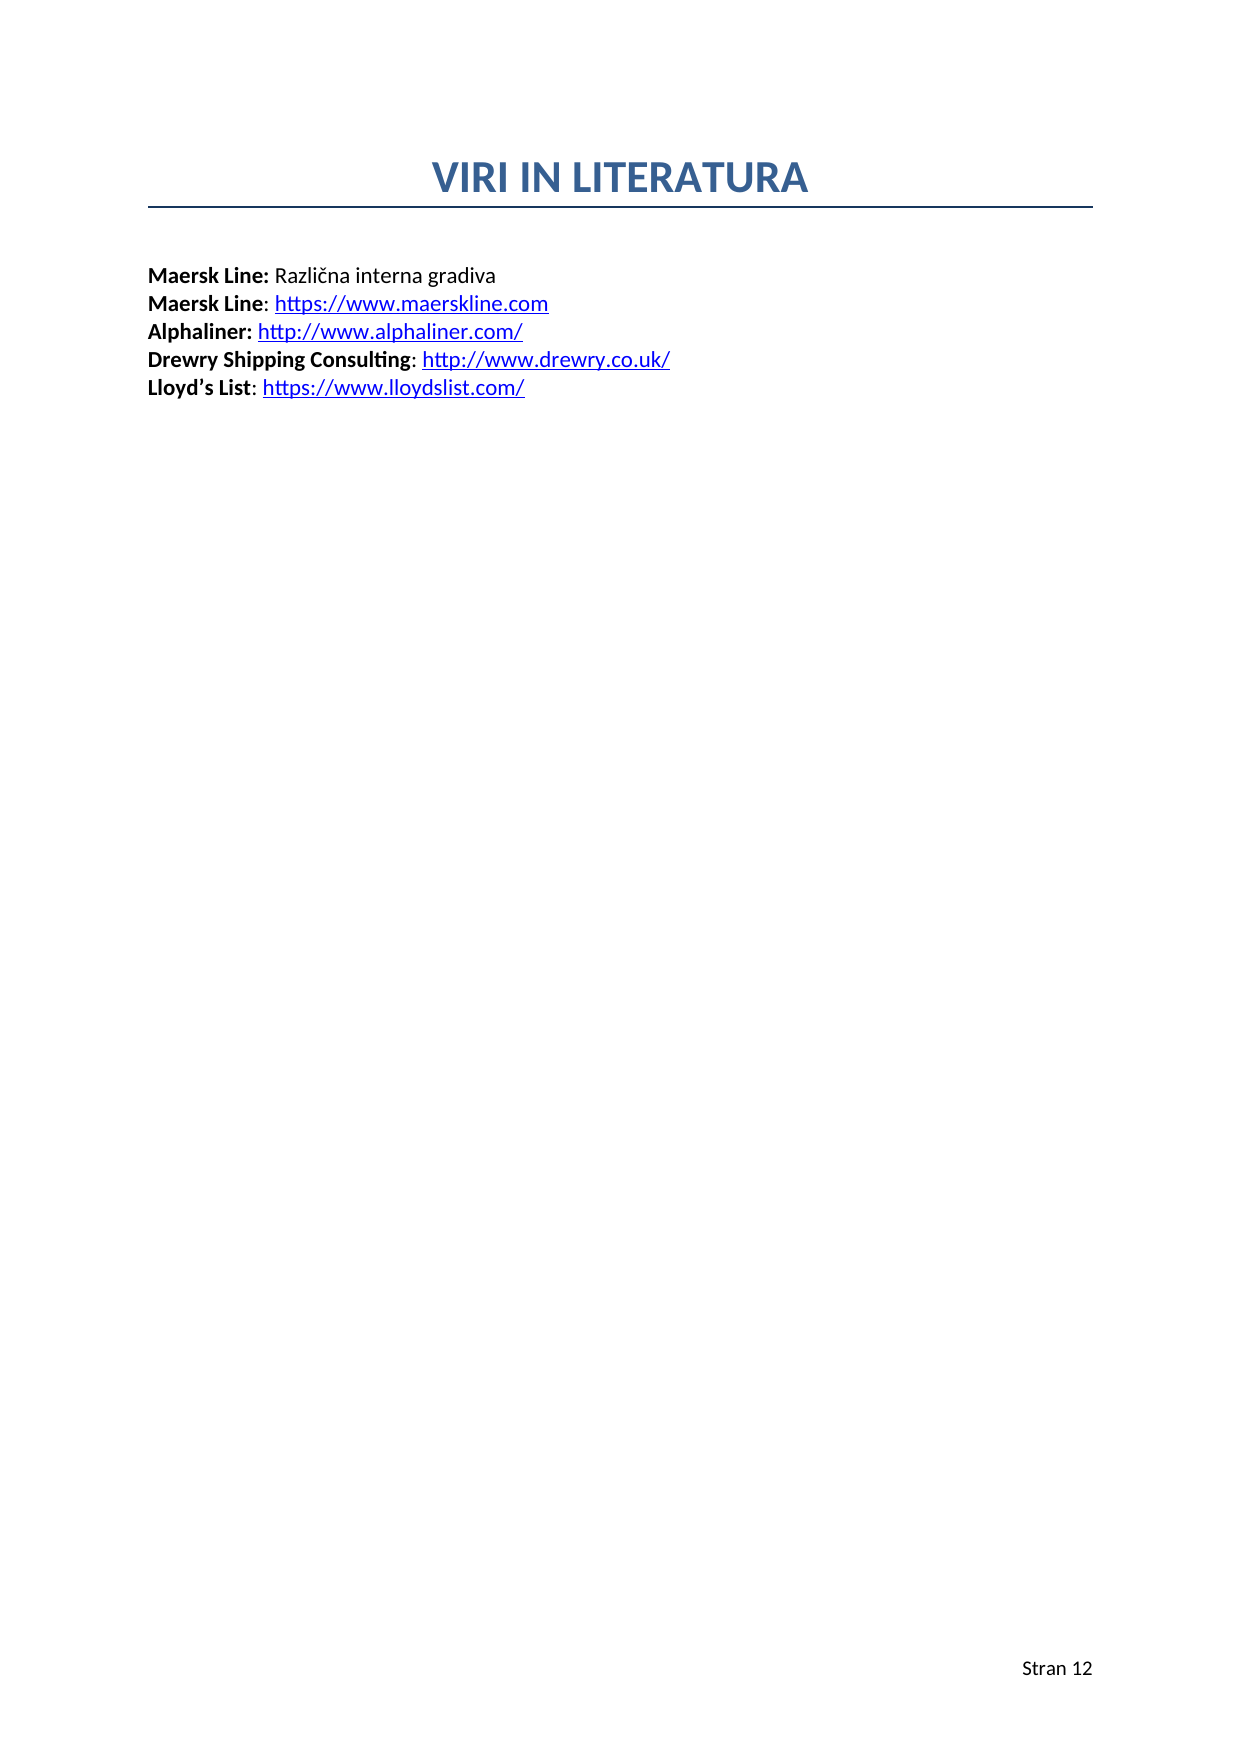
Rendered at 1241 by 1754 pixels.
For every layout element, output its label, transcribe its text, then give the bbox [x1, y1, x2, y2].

text Drewry Shipping Consulting: http://www.drewry.co.uk/ [148, 345, 1093, 373]
text VIRI IN LITERATURA [148, 148, 1093, 206]
text Maersk Line: Različna interna gradiva [148, 261, 1093, 289]
text Maersk Line: https://www.maerskline.com [148, 289, 1093, 317]
text Lloyd’s List: https://www.lloydslist.com/ [148, 373, 1093, 401]
text Alphaliner: http://www.alphaliner.com/ [148, 317, 1093, 345]
